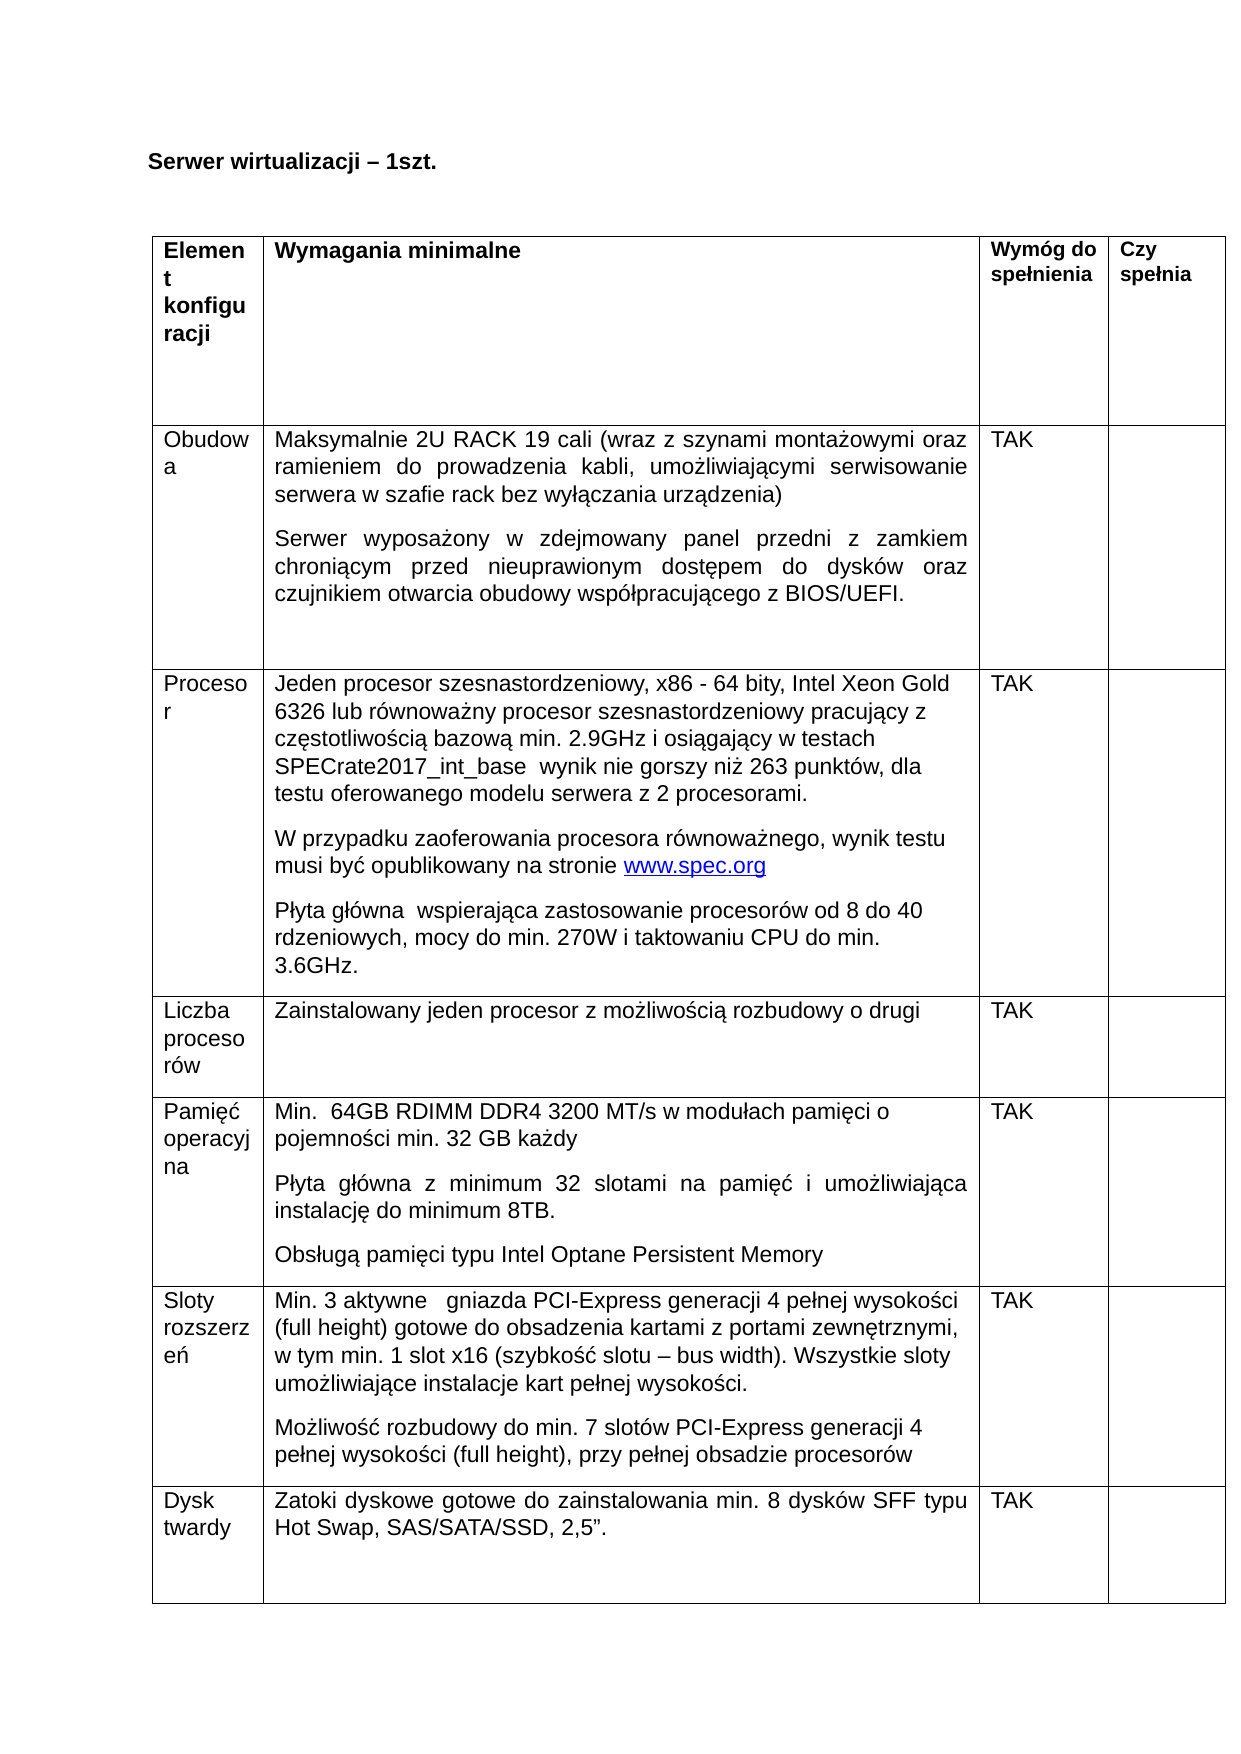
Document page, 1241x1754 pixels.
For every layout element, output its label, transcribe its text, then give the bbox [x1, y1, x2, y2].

table_cell TAK [980, 1487, 1108, 1603]
text Serwer wirtualizacji – 1szt. [148, 148, 1093, 174]
table_cell Pamięć operacyjna [153, 1098, 263, 1286]
table_cell TAK [980, 1287, 1108, 1486]
table_cell TAK [980, 670, 1108, 996]
table_cell Zainstalowany jeden procesor z możliwością rozbudowy o drugi [264, 997, 979, 1097]
table_cell Liczba procesorów [153, 997, 263, 1097]
table_header Wymóg do spełnienia [980, 237, 1108, 425]
table_cell Maksymalnie 2U RACK 19 cali (wraz z szynami montażowymi oraz ramieniem do prowadzenia kabli, umożliwiającymi serwisowanie serwera w szafie rack bez wyłączania urządzenia) Serwer wyposażony w zdejmowany panel przedni z zamkiem chroniącym przed nieuprawionym dostępem do dysków oraz czujnikiem otwarcia obudowy współpracującego z BIOS/UEFI. [264, 426, 979, 669]
table_cell [1109, 997, 1225, 1097]
table_cell Min. 3 aktywne gniazda PCI-Express generacji 4 pełnej wysokości (full height) gotowe do obsadzenia kartami z portami zewnętrznymi, w tym min. 1 slot x16 (szybkość slotu – bus width). Wszystkie sloty umożliwiające instalacje kart pełnej wysokości. Możliwość rozbudowy do min. 7 slotów PCI-Express generacji 4 pełnej wysokości (full height), przy pełnej obsadzie procesorów [264, 1287, 979, 1486]
table_cell TAK [980, 997, 1108, 1097]
table_cell Dysk twardy [153, 1487, 263, 1603]
table_cell TAK [980, 426, 1108, 669]
table_cell Sloty rozszerzeń [153, 1287, 263, 1486]
table_cell Procesor [153, 670, 263, 996]
table_cell [1109, 1487, 1225, 1603]
table_cell [1109, 426, 1225, 669]
table_cell [1109, 1287, 1225, 1486]
table_header Wymagania minimalne [264, 237, 979, 425]
table_header Czy spełnia [1109, 237, 1225, 425]
table_cell Obudowa [153, 426, 263, 669]
table_cell Min. 64GB RDIMM DDR4 3200 MT/s w modułach pamięci o pojemności min. 32 GB każdy Płyta główna z minimum 32 slotami na pamięć i umożliwiająca instalację do minimum 8TB. Obsługą pamięci typu Intel Optane Persistent Memory [264, 1098, 979, 1286]
table_cell [1109, 1098, 1225, 1286]
table_cell TAK [980, 1098, 1108, 1286]
table_cell Zatoki dyskowe gotowe do zainstalowania min. 8 dysków SFF typu Hot Swap, SAS/SATA/SSD, 2,5”. [264, 1487, 979, 1603]
table_header Element konfiguracji [153, 237, 263, 425]
table_cell [1109, 670, 1225, 996]
table_cell Jeden procesor szesnastordzeniowy, x86 - 64 bity, Intel Xeon Gold 6326 lub równoważny procesor szesnastordzeniowy pracujący z częstotliwością bazową min. 2.9GHz i osiągający w testach SPECrate2017_int_base wynik nie gorszy niż 263 punktów, dla testu oferowanego modelu serwera z 2 procesorami. W przypadku zaoferowania procesora równoważnego, wynik testu musi być opublikowany na stronie www.spec.org Płyta główna wspierająca zastosowanie procesorów od 8 do 40 rdzeniowych, mocy do min. 270W i taktowaniu CPU do min. 3.6GHz. [264, 670, 979, 996]
